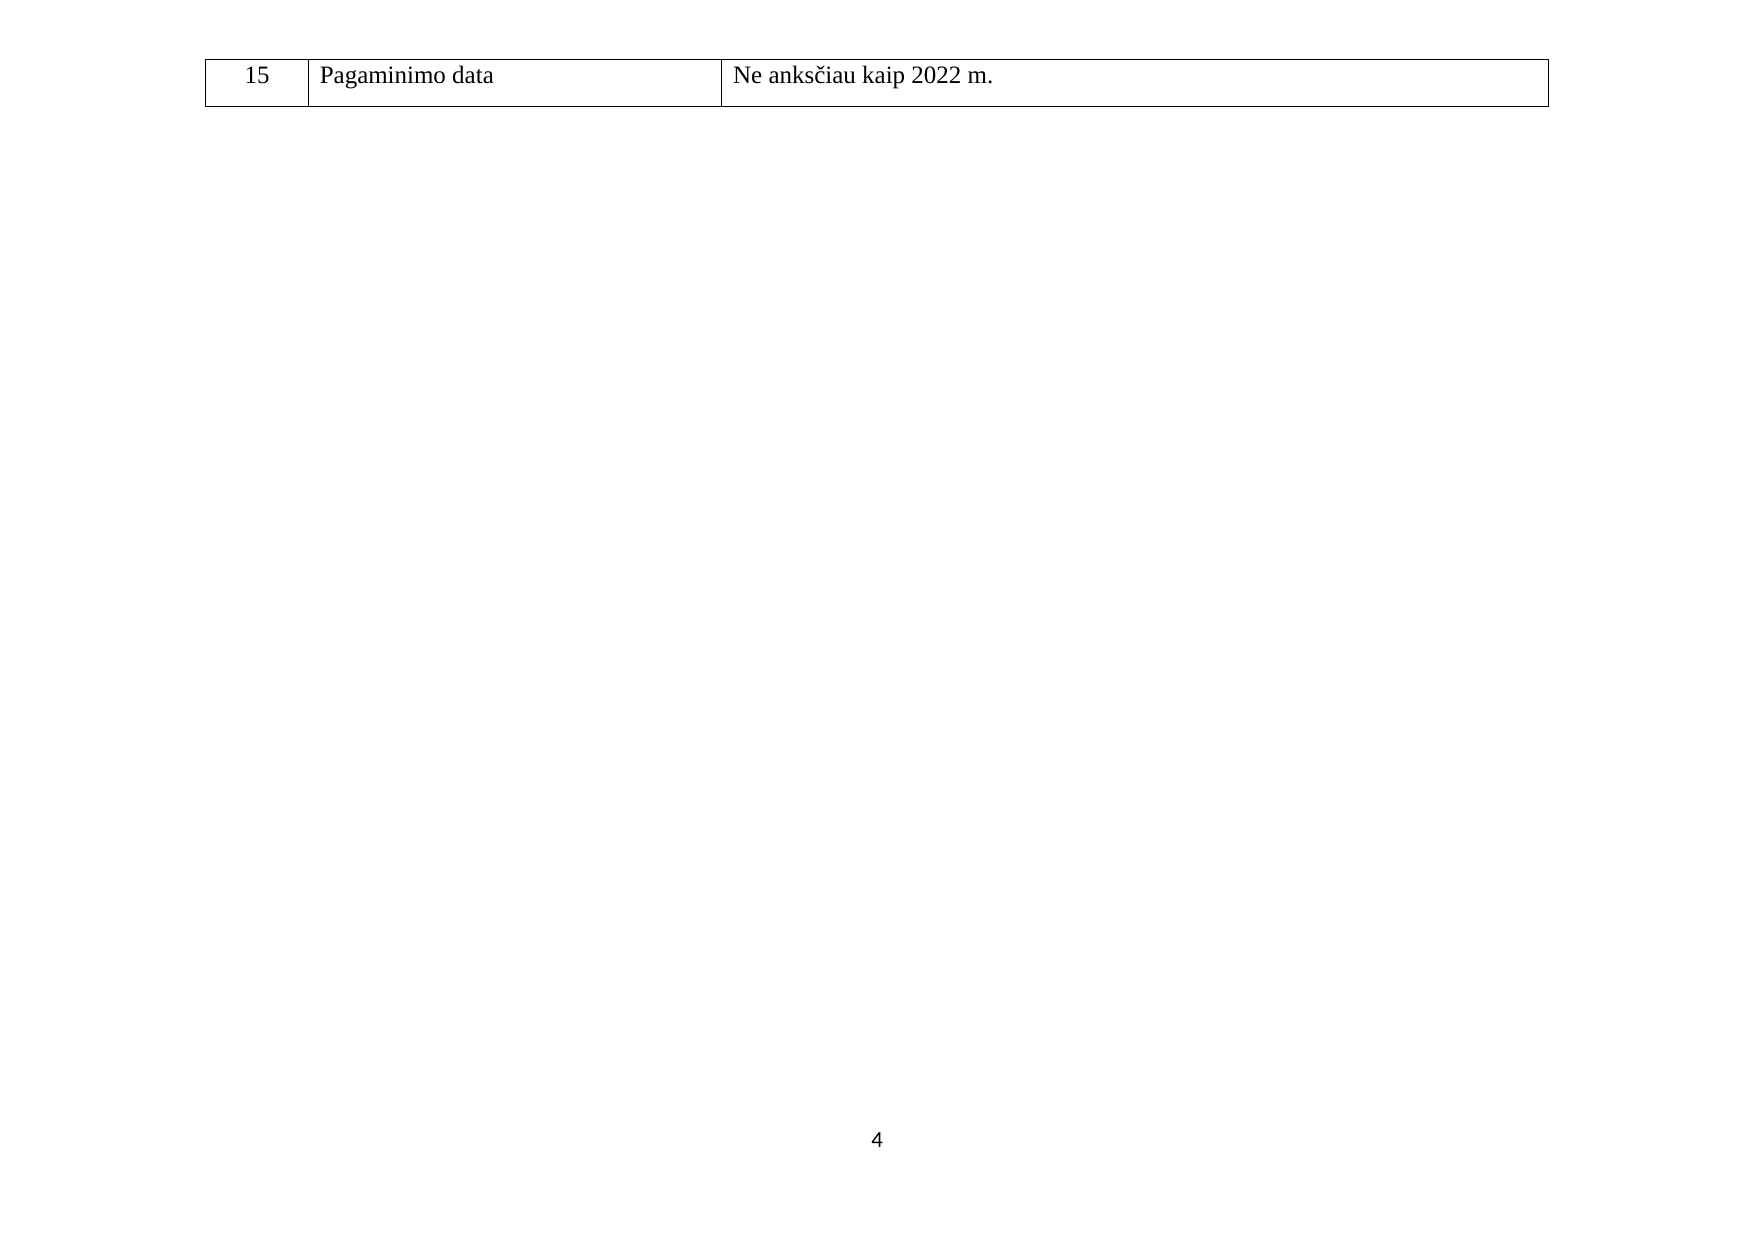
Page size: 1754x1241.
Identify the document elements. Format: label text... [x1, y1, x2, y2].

table_cell Ne anksčiau kaip 2022 m. [722, 60, 1548, 106]
table_cell Pagaminimo data [309, 60, 721, 106]
table_cell 15 [206, 60, 308, 106]
